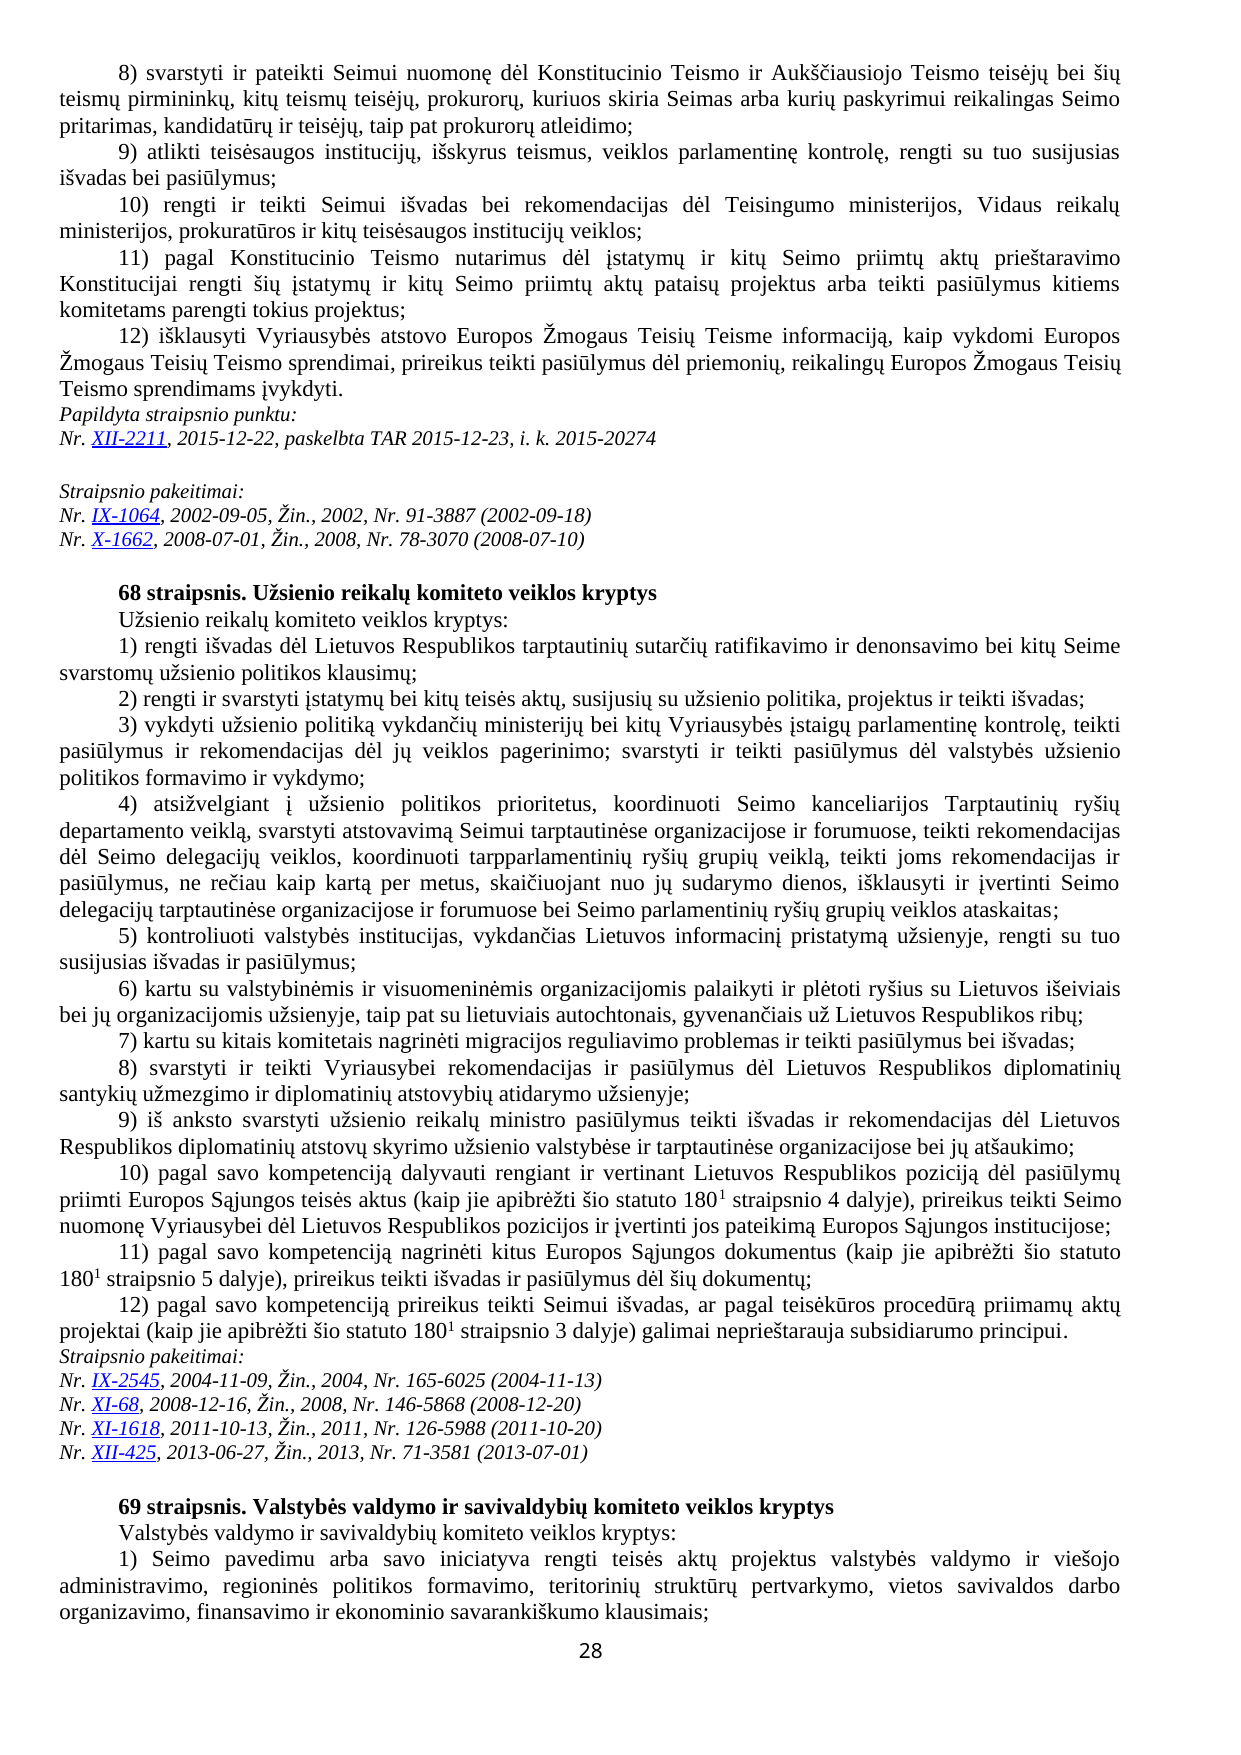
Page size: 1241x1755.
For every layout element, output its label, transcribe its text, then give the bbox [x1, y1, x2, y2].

text Nr. X-1662, 2008-07-01, Žin., 2008, Nr. 78-3070 (2008-07-10) [59, 527, 1122, 551]
text 10) rengti ir teikti Seimui išvadas bei rekomendacijas dėl Teisingumo ministerijos, Vidaus reikalų ministerijos, prokuratūros ir kitų teisėsaugos institucijų veiklos; [59, 191, 1122, 243]
text 12) išklausyti Vyriausybės atstovo Europos Žmogaus Teisių Teisme informaciją, kaip vykdomi Europos Žmogaus Teisių Teismo sprendimai, prireikus teikti pasiūlymus dėl priemonių, reikalingų Europos Žmogaus Teisių Teismo sprendimams įvykdyti. [59, 323, 1122, 402]
text 68 straipsnis. Užsienio reikalų komiteto veiklos kryptys [59, 579, 1122, 606]
text 5) kontroliuoti valstybės institucijas, vykdančias Lietuvos informacinį pristatymą užsienyje, rengti su tuo susijusias išvadas ir pasiūlymus; [59, 922, 1122, 975]
text 8) svarstyti ir teikti Vyriausybei rekomendacijas ir pasiūlymus dėl Lietuvos Respublikos diplomatinių santykių užmezgimo ir diplomatinių atstovybių atidarymo užsienyje; [59, 1054, 1122, 1107]
text Papildyta straipsnio punktu: [59, 402, 1122, 426]
text Nr. XII-2211, 2015-12-22, paskelbta TAR 2015-12-23, i. k. 2015-20274 [59, 426, 1122, 450]
text Nr. XI-68, 2008-12-16, Žin., 2008, Nr. 146-5868 (2008-12-20) [59, 1392, 1122, 1416]
text 1) Seimo pavedimu arba savo iniciatyva rengti teisės aktų projektus valstybės valdymo ir viešojo administravimo, regioninės politikos formavimo, teritorinių struktūrų pertvarkymo, vietos savivaldos darbo organizavimo, finansavimo ir ekonominio savarankiškumo klausimais; [59, 1546, 1122, 1624]
text 1) rengti išvadas dėl Lietuvos Respublikos tarptautinių sutarčių ratifikavimo ir denonsavimo bei kitų Seime svarstomų užsienio politikos klausimų; [59, 632, 1122, 685]
text 4) atsižvelgiant į užsienio politikos prioritetus, koordinuoti Seimo kanceliarijos Tarptautinių ryšių departamento veiklą, svarstyti atstovavimą Seimui tarptautinėse organizacijose ir forumuose, teikti rekomendacijas dėl Seimo delegacijų veiklos, koordinuoti tarpparlamentinių ryšių grupių veiklą, teikti joms rekomendacijas ir pasiūlymus, ne rečiau kaip kartą per metus, skaičiuojant nuo jų sudarymo dienos, išklausyti ir įvertinti Seimo delegacijų tarptautinėse organizacijose ir forumuose bei Seimo parlamentinių ryšių grupių veiklos ataskaitas; [59, 790, 1122, 922]
text 2) rengti ir svarstyti įstatymų bei kitų teisės aktų, susijusių su užsienio politika, projektus ir teikti išvadas; [59, 685, 1122, 711]
text 69 straipsnis. Valstybės valdymo ir savivaldybių komiteto veiklos kryptys [59, 1493, 1122, 1519]
text 9) atlikti teisėsaugos institucijų, išskyrus teismus, veiklos parlamentinę kontrolę, rengti su tuo susijusias išvadas bei pasiūlymus; [59, 138, 1122, 191]
text Straipsnio pakeitimai: [59, 478, 1122, 503]
text Užsienio reikalų komiteto veiklos kryptys: [59, 606, 1122, 632]
text 10) pagal savo kompetenciją dalyvauti rengiant ir vertinant Lietuvos Respublikos poziciją dėl pasiūlymų priimti Europos Sąjungos teisės aktus (kaip jie apibrėžti šio statuto 1801 straipsnio 4 dalyje), prireikus teikti Seimo nuomonę Vyriausybei dėl Lietuvos Respublikos pozicijos ir įvertinti jos pateikimą Europos Sąjungos institucijose; [59, 1159, 1122, 1238]
text 6) kartu su valstybinėmis ir visuomeninėmis organizacijomis palaikyti ir plėtoti ryšius su Lietuvos išeiviais bei jų organizacijomis užsienyje, taip pat su lietuviais autochtonais, gyvenančiais už Lietuvos Respublikos ribų; [59, 975, 1122, 1027]
text Straipsnio pakeitimai: [59, 1344, 1122, 1368]
text 8) svarstyti ir pateikti Seimui nuomonę dėl Konstitucinio Teismo ir Aukščiausiojo Teismo teisėjų bei šių teismų pirmininkų, kitų teismų teisėjų, prokurorų, kuriuos skiria Seimas arba kurių paskyrimui reikalingas Seimo pritarimas, kandidatūrų ir teisėjų, taip pat prokurorų atleidimo; [59, 59, 1122, 138]
text Valstybės valdymo ir savivaldybių komiteto veiklos kryptys: [59, 1519, 1122, 1546]
text Nr. XII-425, 2013-06-27, Žin., 2013, Nr. 71-3581 (2013-07-01) [59, 1440, 1122, 1464]
text 11) pagal savo kompetenciją nagrinėti kitus Europos Sąjungos dokumentus (kaip jie apibrėžti šio statuto 1801 straipsnio 5 dalyje), prireikus teikti išvadas ir pasiūlymus dėl šių dokumentų; [59, 1238, 1122, 1291]
text 7) kartu su kitais komitetais nagrinėti migracijos reguliavimo problemas ir teikti pasiūlymus bei išvadas; [59, 1027, 1122, 1054]
text 12) pagal savo kompetenciją prireikus teikti Seimui išvadas, ar pagal teisėkūros procedūrą priimamų aktų projektai (kaip jie apibrėžti šio statuto 1801 straipsnio 3 dalyje) galimai neprieštarauja subsidiarumo principui. [59, 1291, 1122, 1344]
text Nr. XI-1618, 2011-10-13, Žin., 2011, Nr. 126-5988 (2011-10-20) [59, 1416, 1122, 1440]
text Nr. IX-1064, 2002-09-05, Žin., 2002, Nr. 91-3887 (2002-09-18) [59, 503, 1122, 527]
text 11) pagal Konstitucinio Teismo nutarimus dėl įstatymų ir kitų Seimo priimtų aktų prieštaravimo Konstitucijai rengti šių įstatymų ir kitų Seimo priimtų aktų pataisų projektus arba teikti pasiūlymus kitiems komitetams parengti tokius projektus; [59, 243, 1122, 323]
text Nr. IX-2545, 2004-11-09, Žin., 2004, Nr. 165-6025 (2004-11-13) [59, 1368, 1122, 1392]
text 3) vykdyti užsienio politiką vykdančių ministerijų bei kitų Vyriausybės įstaigų parlamentinę kontrolę, teikti pasiūlymus ir rekomendacijas dėl jų veiklos pagerinimo; svarstyti ir teikti pasiūlymus dėl valstybės užsienio politikos formavimo ir vykdymo; [59, 711, 1122, 790]
text 9) iš anksto svarstyti užsienio reikalų ministro pasiūlymus teikti išvadas ir rekomendacijas dėl Lietuvos Respublikos diplomatinių atstovų skyrimo užsienio valstybėse ir tarptautinėse organizacijose bei jų atšaukimo; [59, 1107, 1122, 1159]
